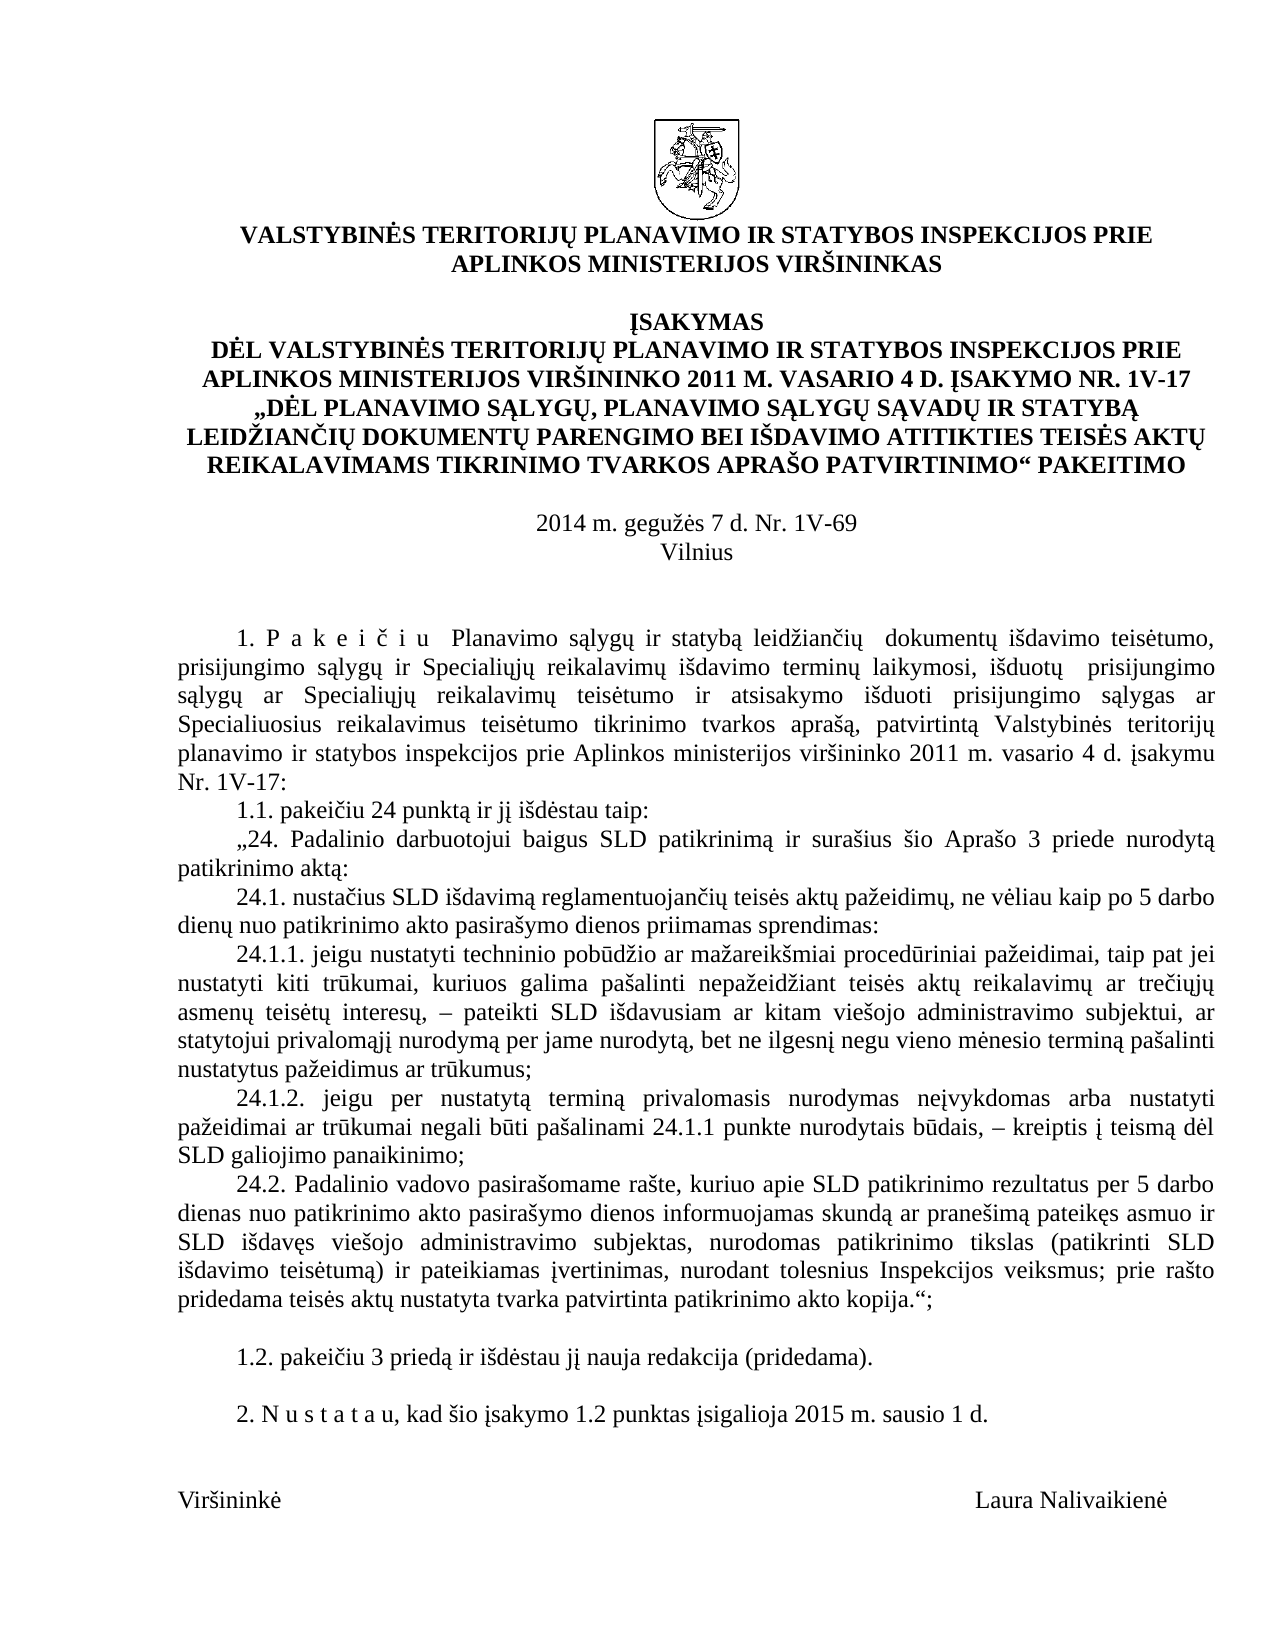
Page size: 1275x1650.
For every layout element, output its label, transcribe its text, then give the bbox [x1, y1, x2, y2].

text Viršininkė Laura Nalivaikienė [177, 1486, 1246, 1514]
text Vilnius [177, 537, 1216, 566]
text 2014 m. gegužės 7 d. Nr. 1V-69 [177, 508, 1216, 537]
text 24.2. Padalinio vadovo pasirašomame rašte, kuriuo apie SLD patikrinimo rezultatus per 5 darbo dienas nuo patikrinimo akto pasirašymo dienos informuojamas skundą ar pranešimą pateikęs asmuo ir SLD išdavęs viešojo administravimo subjektas, nurodomas patikrinimo tikslas (patikrinti SLD išdavimo teisėtumą) ir pateikiamas įvertinimas, nurodant tolesnius Inspekcijos veiksmus; prie rašto pridedama teisės aktų nustatyta tvarka patvirtinta patikrinimo akto kopija.“; [177, 1169, 1216, 1313]
text valstybinės teritorijų planavimo ir statybos inspekcijos prie aplinkos ministerijos viršininkas [177, 221, 1216, 278]
text DĖL VALSTYBINĖS TERITORIJŲ PLANAVIMO IR STATYBOS INSPEKCIJOS PRIE APLINKOS MINISTERIJOS VIRŠININKO 2011 M. VASARIO 4 D. ĮSAKYMO NR. 1V-17 „DĖL PLANAVIMO SĄLYGŲ, PLANAVIMO SĄLYGŲ SĄVADŲ IR STATYBĄ LEIDŽIANČIŲ DOKUMENTŲ PARENGIMO BEI IŠDAVIMO ATITIKTIES TEISĖS AKTŲ REIKALAVIMAMS TIKRINIMO TVARKOS APRAŠO PATVIRTINIMO“ PAKEITIMO [177, 336, 1216, 479]
text 24.1. nustačius SLD išdavimą reglamentuojančių teisės aktų pažeidimų, ne vėliau kaip po 5 darbo dienų nuo patikrinimo akto pasirašymo dienos priimamas sprendimas: [177, 882, 1216, 939]
text „24. Padalinio darbuotojui baigus SLD patikrinimą ir surašius šio Aprašo 3 priede nurodytą patikrinimo aktą: [177, 824, 1216, 882]
text 1. P a k e i č i u Planavimo sąlygų ir statybą leidžiančių dokumentų išdavimo teisėtumo, prisijungimo sąlygų ir Specialiųjų reikalavimų išdavimo terminų laikymosi, išduotų prisijungimo sąlygų ar Specialiųjų reikalavimų teisėtumo ir atsisakymo išduoti prisijungimo sąlygas ar Specialiuosius reikalavimus teisėtumo tikrinimo tvarkos aprašą, patvirtintą Valstybinės teritorijų planavimo ir statybos inspekcijos prie Aplinkos ministerijos viršininko 2011 m. vasario 4 d. įsakymu Nr. 1V-17: [177, 623, 1216, 796]
text 1.1. pakeičiu 24 punktą ir jį išdėstau taip: [177, 796, 1216, 824]
text 1.2. pakeičiu 3 priedą ir išdėstau jį nauja redakcija (pridedama). [177, 1342, 1216, 1371]
text 24.1.1. jeigu nustatyti techninio pobūdžio ar mažareikšmiai procedūriniai pažeidimai, taip pat jei nustatyti kiti trūkumai, kuriuos galima pašalinti nepažeidžiant teisės aktų reikalavimų ar trečiųjų asmenų teisėtų interesų, – pateikti SLD išdavusiam ar kitam viešojo administravimo subjektui, ar statytojui privalomąjį nurodymą per jame nurodytą, bet ne ilgesnį negu vieno mėnesio terminą pašalinti nustatytus pažeidimus ar trūkumus; [177, 939, 1216, 1083]
text ĮSAKYMAS [177, 307, 1216, 336]
text 2. N u s t a t a u, kad šio įsakymo 1.2 punktas įsigalioja 2015 m. sausio 1 d. [177, 1399, 1216, 1428]
text 24.1.2. jeigu per nustatytą terminą privalomasis nurodymas neįvykdomas arba nustatyti pažeidimai ar trūkumai negali būti pašalinami 24.1.1 punkte nurodytais būdais, – kreiptis į teismą dėl SLD galiojimo panaikinimo; [177, 1083, 1216, 1169]
